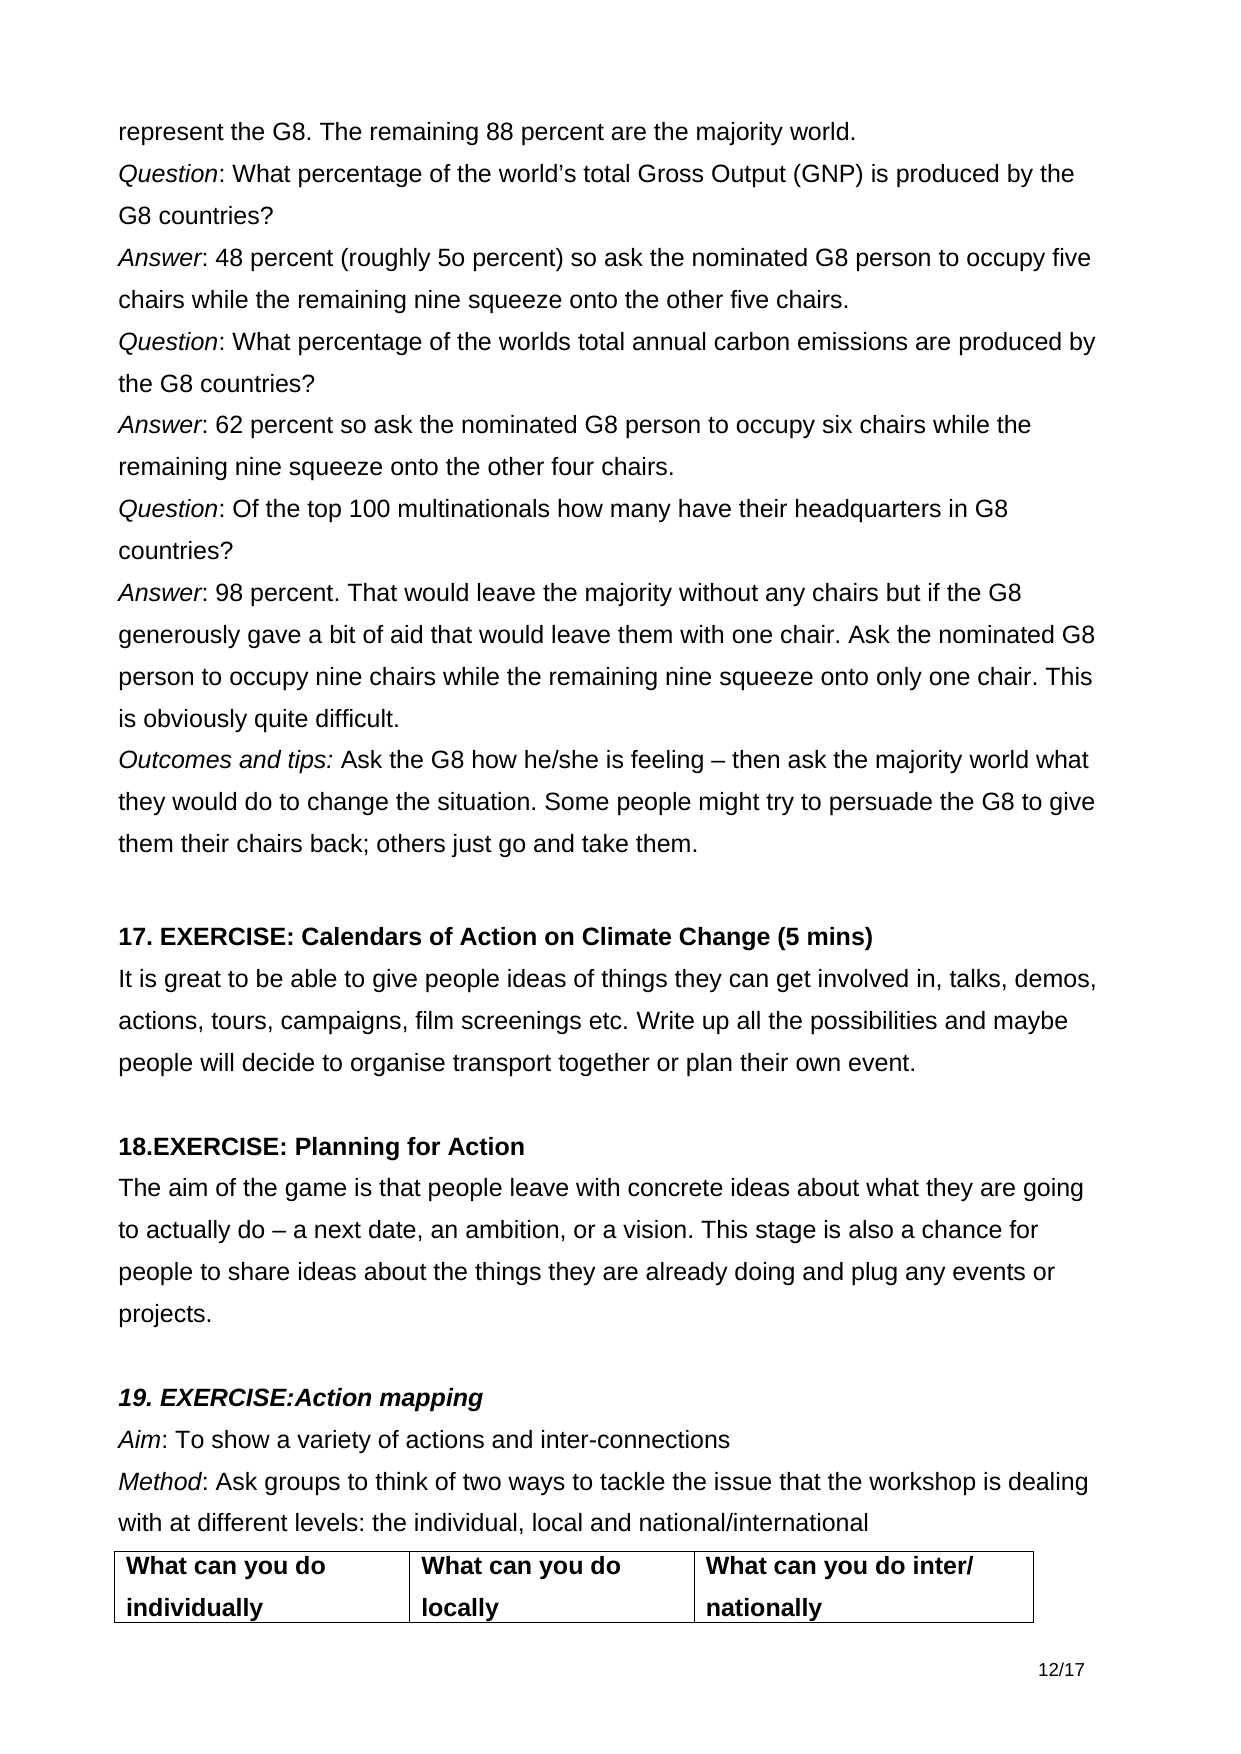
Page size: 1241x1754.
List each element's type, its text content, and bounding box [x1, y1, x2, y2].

text Answer: 62 percent so ask the nominated G8 person to occupy six chairs while the remaining nine squeeze onto the other four chairs. [118, 411, 1097, 481]
text 18.EXERCISE: Planning for Action [118, 1132, 1097, 1160]
text 19. EXERCISE:Action mapping [118, 1383, 1097, 1411]
table_header What can you do locally [410, 1552, 694, 1622]
text Question: What percentage of the worlds total annual carbon emissions are produced by the G8 countries? [118, 327, 1097, 397]
text It is great to be able to give people ideas of things they can get involved in, talks, demos, actions, tours, campaigns, film screenings etc. Write up all the possibilities and maybe people will decide to organise transport together or plan their own event. [118, 965, 1122, 1076]
text Aim: To show a variety of actions and inter-connections [118, 1425, 1097, 1453]
text The aim of the game is that people leave with concrete ideas about what they are going to actually do – a next date, an ambition, or a vision. This stage is also a chance for people to share ideas about the things they are already doing and plug any events or projects. [118, 1174, 1097, 1328]
text 17. EXERCISE: Calendars of Action on Climate Change (5 mins) [118, 923, 1122, 951]
text Answer: 48 percent (roughly 5o percent) so ask the nominated G8 person to occupy five chairs while the remaining nine squeeze onto the other five chairs. [118, 244, 1097, 313]
table_header What can you do inter/ nationally [695, 1552, 1033, 1622]
text Answer: 98 percent. That would leave the majority without any chairs but if the G8 generously gave a bit of aid that would leave them with one chair. Ask the nominated G8 person to occupy nine chairs while the remaining nine squeeze onto only one chair. This is obviously quite difficult. [118, 579, 1097, 732]
text Outcomes and tips: Ask the G8 how he/she is feeling – then ask the majority world what they would do to change the situation. Some people might try to persuade the G8 to give them their chairs back; others just go and take them. [118, 746, 1097, 858]
text represent the G8. The remaining 88 percent are the majority world. [118, 118, 1097, 146]
text Question: Of the top 100 multinationals how many have their headquarters in G8 countries? [118, 495, 1097, 565]
text Question: What percentage of the world’s total Gross Output (GNP) is produced by the G8 countries? [118, 160, 1097, 230]
table_header What can you do individually [115, 1552, 409, 1622]
text Method: Ask groups to think of two ways to tackle the issue that the workshop is dealing with at different levels: the individual, local and national/international [118, 1467, 1097, 1537]
